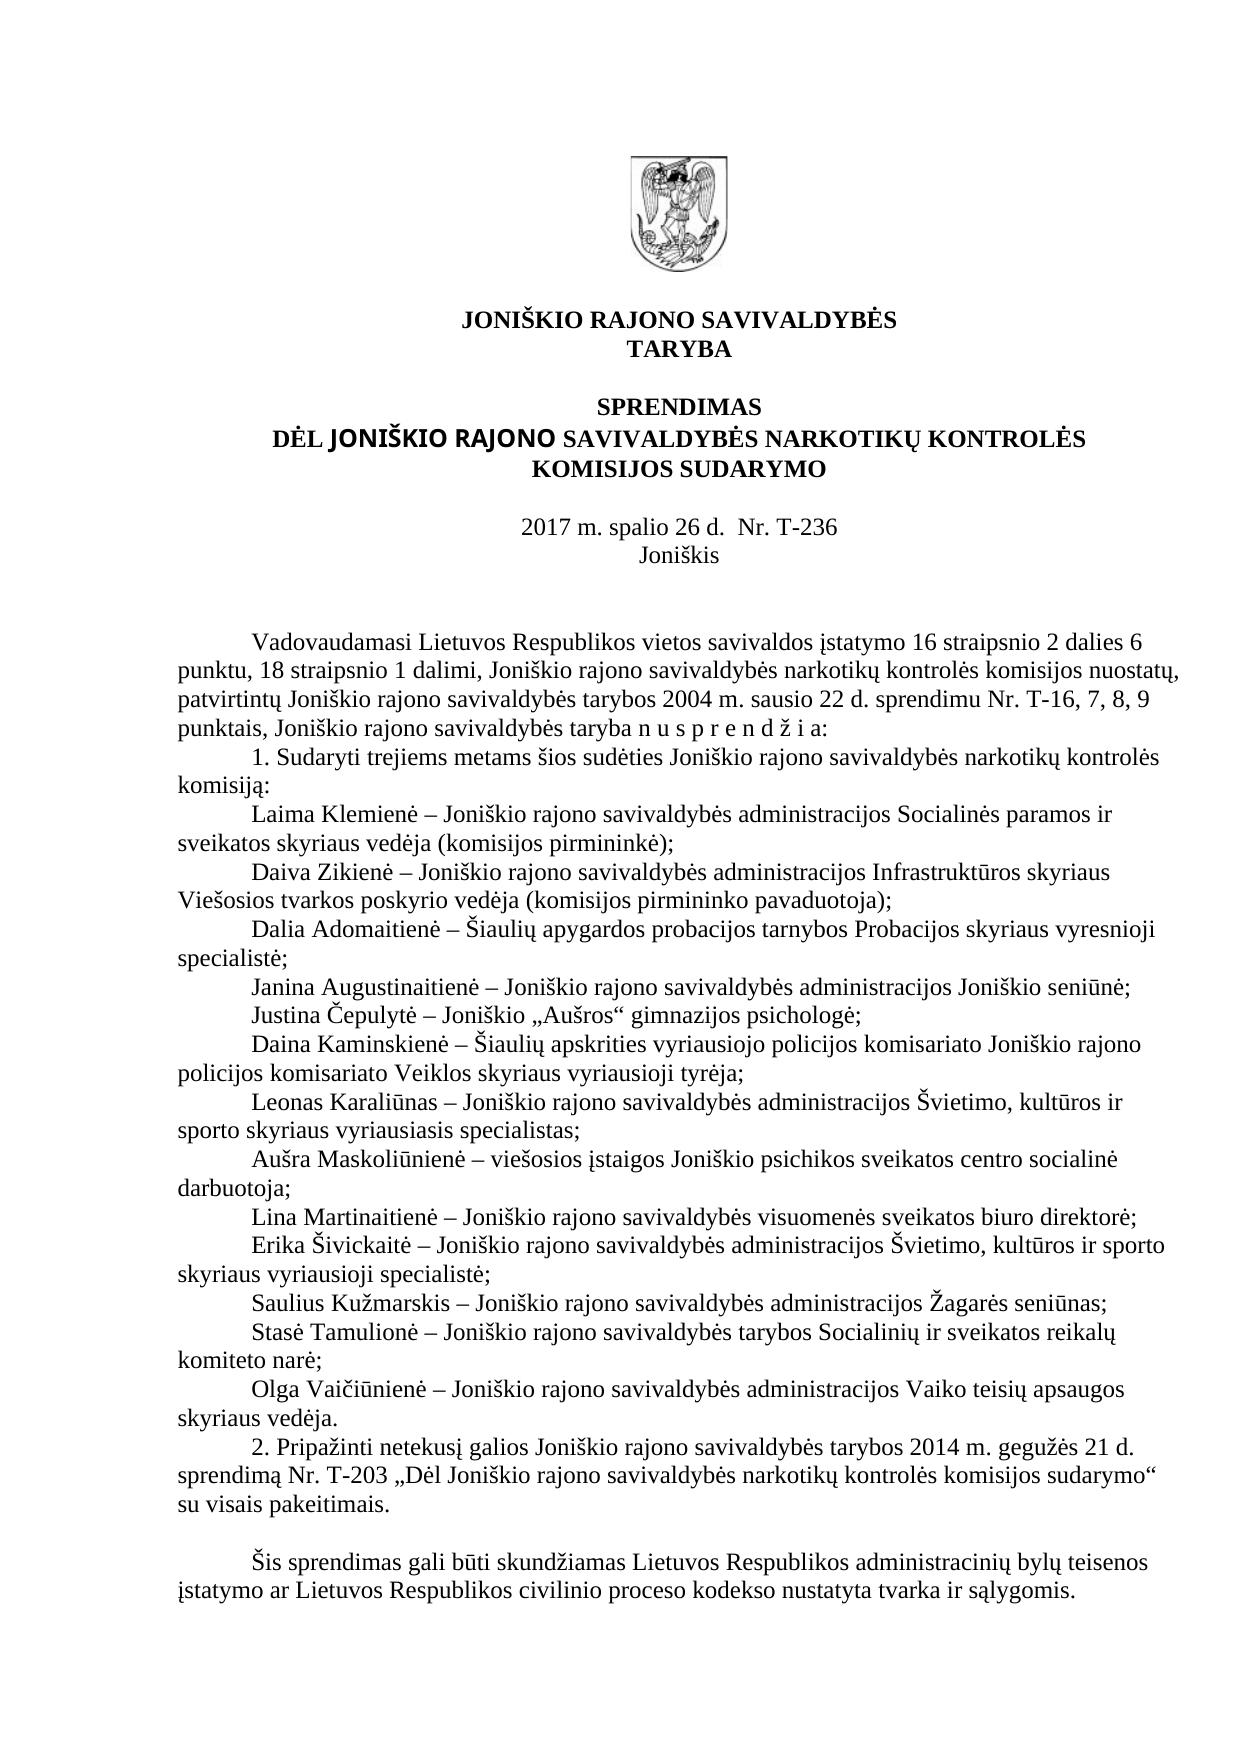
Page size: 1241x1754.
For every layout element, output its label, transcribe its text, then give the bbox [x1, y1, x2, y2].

text Dalia Adomaitienė – Šiaulių apygardos probacijos tarnybos Probacijos skyriaus vyresnioji specialistė; [177, 914, 1181, 972]
text 1. Sudaryti trejiems metams šios sudėties Joniškio rajono savivaldybės narkotikų kontrolės komisiją: [177, 742, 1181, 799]
text Daiva Zikienė – Joniškio rajono savivaldybės administracijos Infrastruktūros skyriaus Viešosios tvarkos poskyrio vedėja (komisijos pirmininko pavaduotoja); [177, 857, 1181, 914]
text 2. Pripažinti netekusį galios Joniškio rajono savivaldybės tarybos 2014 m. gegužės 21 d. sprendimą Nr. T-203 „Dėl Joniškio rajono savivaldybės narkotikų kontrolės komisijos sudarymo“ su visais pakeitimais. [177, 1432, 1181, 1518]
text 2017 m. spalio 26 d. Nr. T-236 [177, 512, 1181, 541]
text Olga Vaičiūnienė – Joniškio rajono savivaldybės administracijos Vaiko teisių apsaugos skyriaus vedėja. [177, 1374, 1181, 1432]
text Janina Augustinaitienė – Joniškio rajono savivaldybės administracijos Joniškio seniūnė; [177, 972, 1181, 1001]
text SPRENDIMAS [177, 392, 1181, 420]
text Šis sprendimas gali būti skundžiamas Lietuvos Respublikos administracinių bylų teisenos įstatymo ar Lietuvos Respublikos civilinio proceso kodekso nustatyta tvarka ir sąlygomis. [177, 1547, 1181, 1604]
text Justina Čepulytė – Joniškio „Aušros“ gimnazijos psichologė; [177, 1001, 1181, 1029]
text Saulius Kužmarskis – Joniškio rajono savivaldybės administracijos Žagarės seniūnas; [177, 1288, 1181, 1317]
text Laima Klemienė – Joniškio rajono savivaldybės administracijos Socialinės paramos ir sveikatos skyriaus vedėja (komisijos pirmininkė); [177, 799, 1181, 857]
text Vadovaudamasi Lietuvos Respublikos vietos savivaldos įstatymo 16 straipsnio 2 dalies 6 punktu, 18 straipsnio 1 dalimi, Joniškio rajono savivaldybės narkotikų kontrolės komisijos nuostatų, patvirtintų Joniškio rajono savivaldybės tarybos 2004 m. sausio 22 d. sprendimu Nr. T-16, 7, 8, 9 punktais, Joniškio rajono savivaldybės taryba n u s p r e n d ž i a: [177, 627, 1181, 742]
text Daina Kaminskienė – Šiaulių apskrities vyriausiojo policijos komisariato Joniškio rajono policijos komisariato Veiklos skyriaus vyriausioji tyrėja; [177, 1029, 1181, 1087]
text KOMISIJOS SUDARYMO [177, 454, 1181, 483]
text Joniškis [177, 541, 1181, 569]
text Leonas Karaliūnas – Joniškio rajono savivaldybės administracijos Švietimo, kultūros ir sporto skyriaus vyriausiasis specialistas; [177, 1087, 1181, 1144]
text Lina Martinaitienė – Joniškio rajono savivaldybės visuomenės sveikatos biuro direktorė; [177, 1202, 1181, 1231]
text Joniškio rajono savivaldybės TARYBA [177, 305, 1181, 363]
text DĖL Joniškio rajono SAVIVALDYBĖS NARKOTIKŲ KONTROLĖS [177, 420, 1181, 454]
text Stasė Tamulionė – Joniškio rajono savivaldybės tarybos Socialinių ir sveikatos reikalų komiteto narė; [177, 1317, 1181, 1374]
text Aušra Maskoliūnienė – viešosios įstaigos Joniškio psichikos sveikatos centro socialinė darbuotoja; [177, 1144, 1181, 1202]
text Erika Šivickaitė – Joniškio rajono savivaldybės administracijos Švietimo, kultūros ir sporto skyriaus vyriausioji specialistė; [177, 1231, 1181, 1288]
